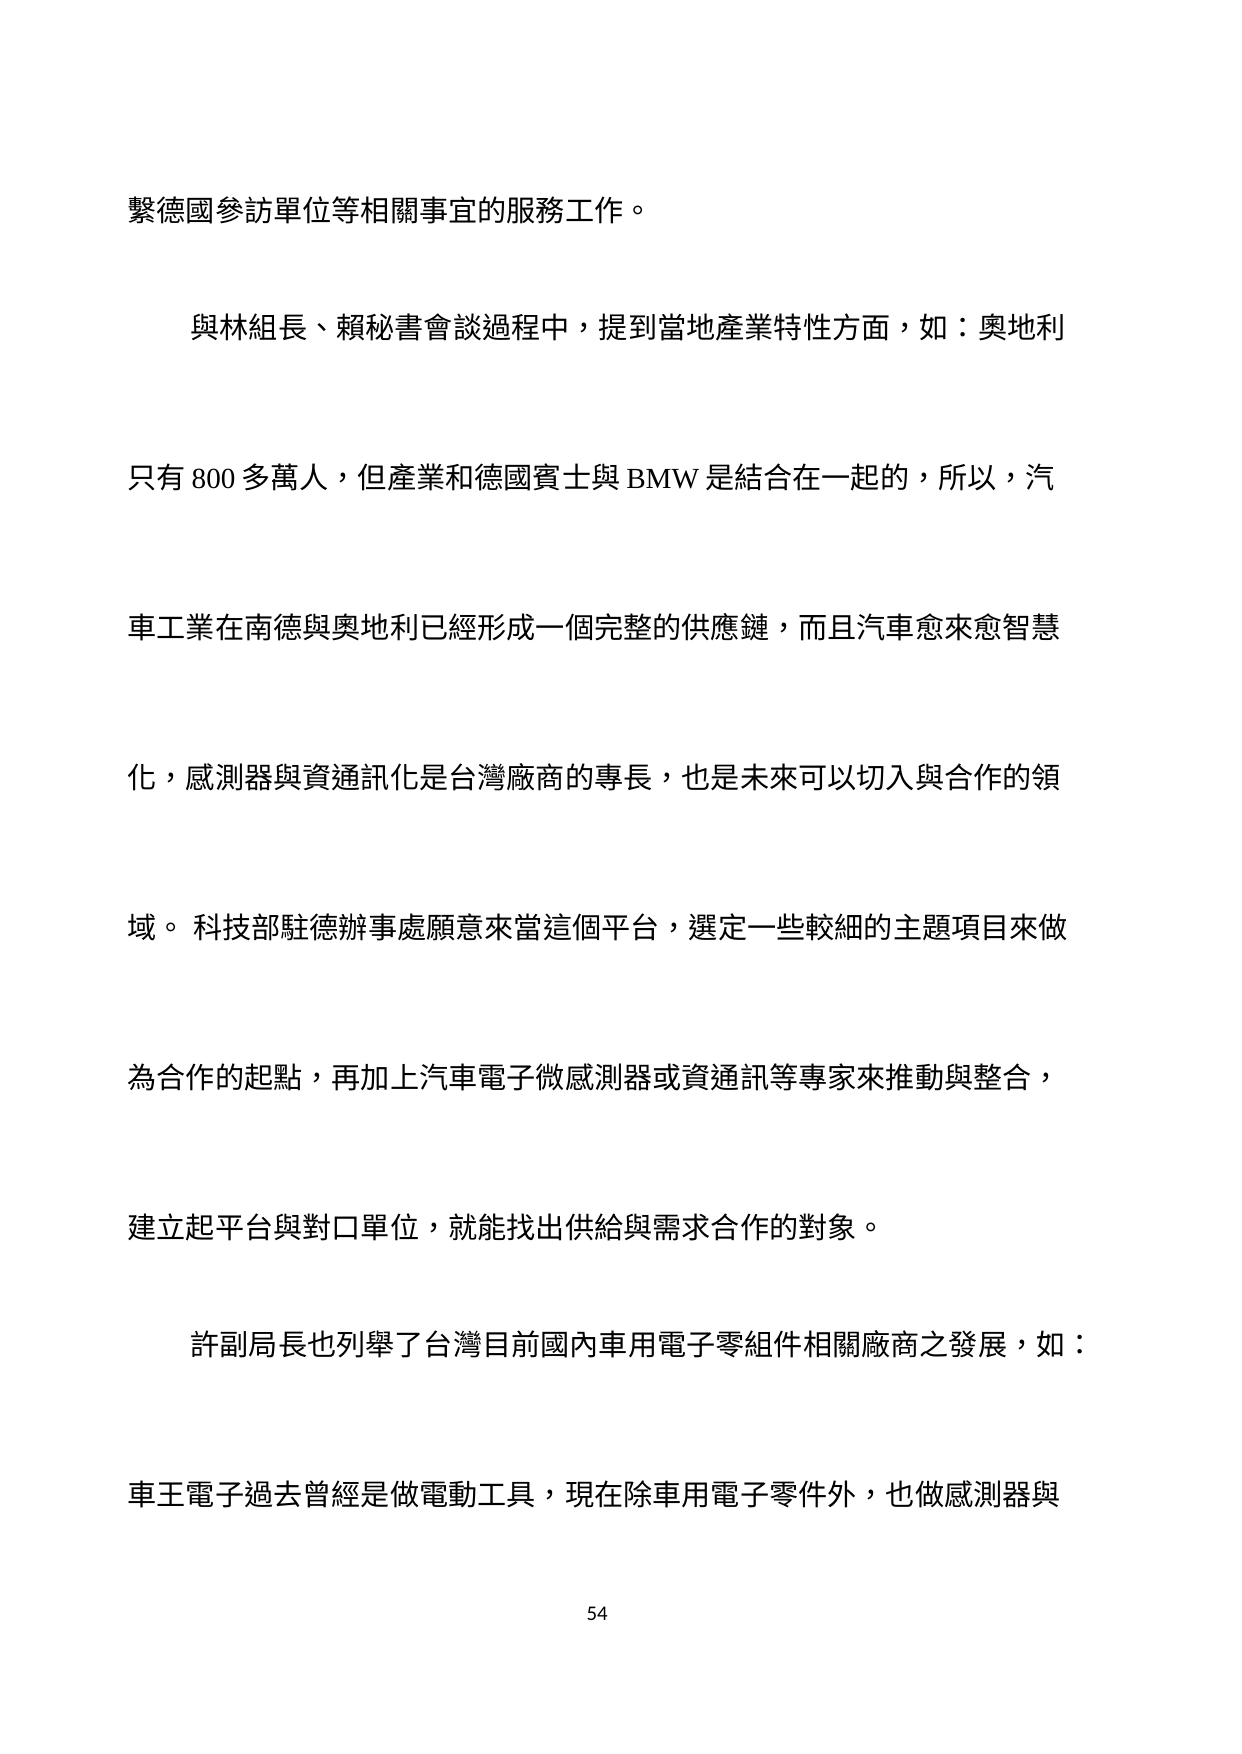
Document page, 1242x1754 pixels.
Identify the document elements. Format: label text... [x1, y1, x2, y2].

text 與林組長、賴秘書會談過程中，提到當地產業特性方面，如：奧地利只有800多萬人，但產業和德國賓士與BMW是結合在一起的，所以，汽車工業在南德與奧地利已經形成一個完整的供應鏈，而且汽車愈來愈智慧化，感測器與資通訊化是台灣廠商的專長，也是未來可以切入與合作的領域。 科技部駐德辦事處願意來當這個平台，選定一些較細的主題項目來做為合作的起點，再加上汽車電子微感測器或資通訊等專家來推動與整合，建立起平台與對口單位，就能找出供給與需求合作的對象。 [127, 288, 1079, 1263]
text 104/11/18前往德國波昂參訪科技部駐德科技組，辦公室位於德國波昂，租用德國學術交流總署科學研究聯合會的辦公室，成員包括林東毅組長、賴銘森秘書與德國人助理共3人，協助國內產、學、研等各界及團體，聯繫德國參訪單位等相關事宜的服務工作。 [127, 171, 1079, 246]
text 許副局長也列舉了台灣目前國內車用電子零組件相關廠商之發展，如：車王電子過去曾經是做電動工具，現在除車用電子零件外，也做感測器與安全防護系統開發，台灣有不少這樣的汽車零組件供應商，應該也有不少公司、公會或組織對汽車感測器有興趣；另外，竹科目前已經有多家半導體公司朝物聯網方面發展，MG+4C智慧電子國家型計劃中，有汽車電子研發計畫，或是國內的感測器公司，有意願往汽車應用端連結，未來都有機會與德國汽車業合作，需要集合這些力量來與奧地利這邊的汽車聚落來進行合作，科技組未來將準備好來協助搭建這樣的合作平台。 [127, 1306, 1079, 1531]
